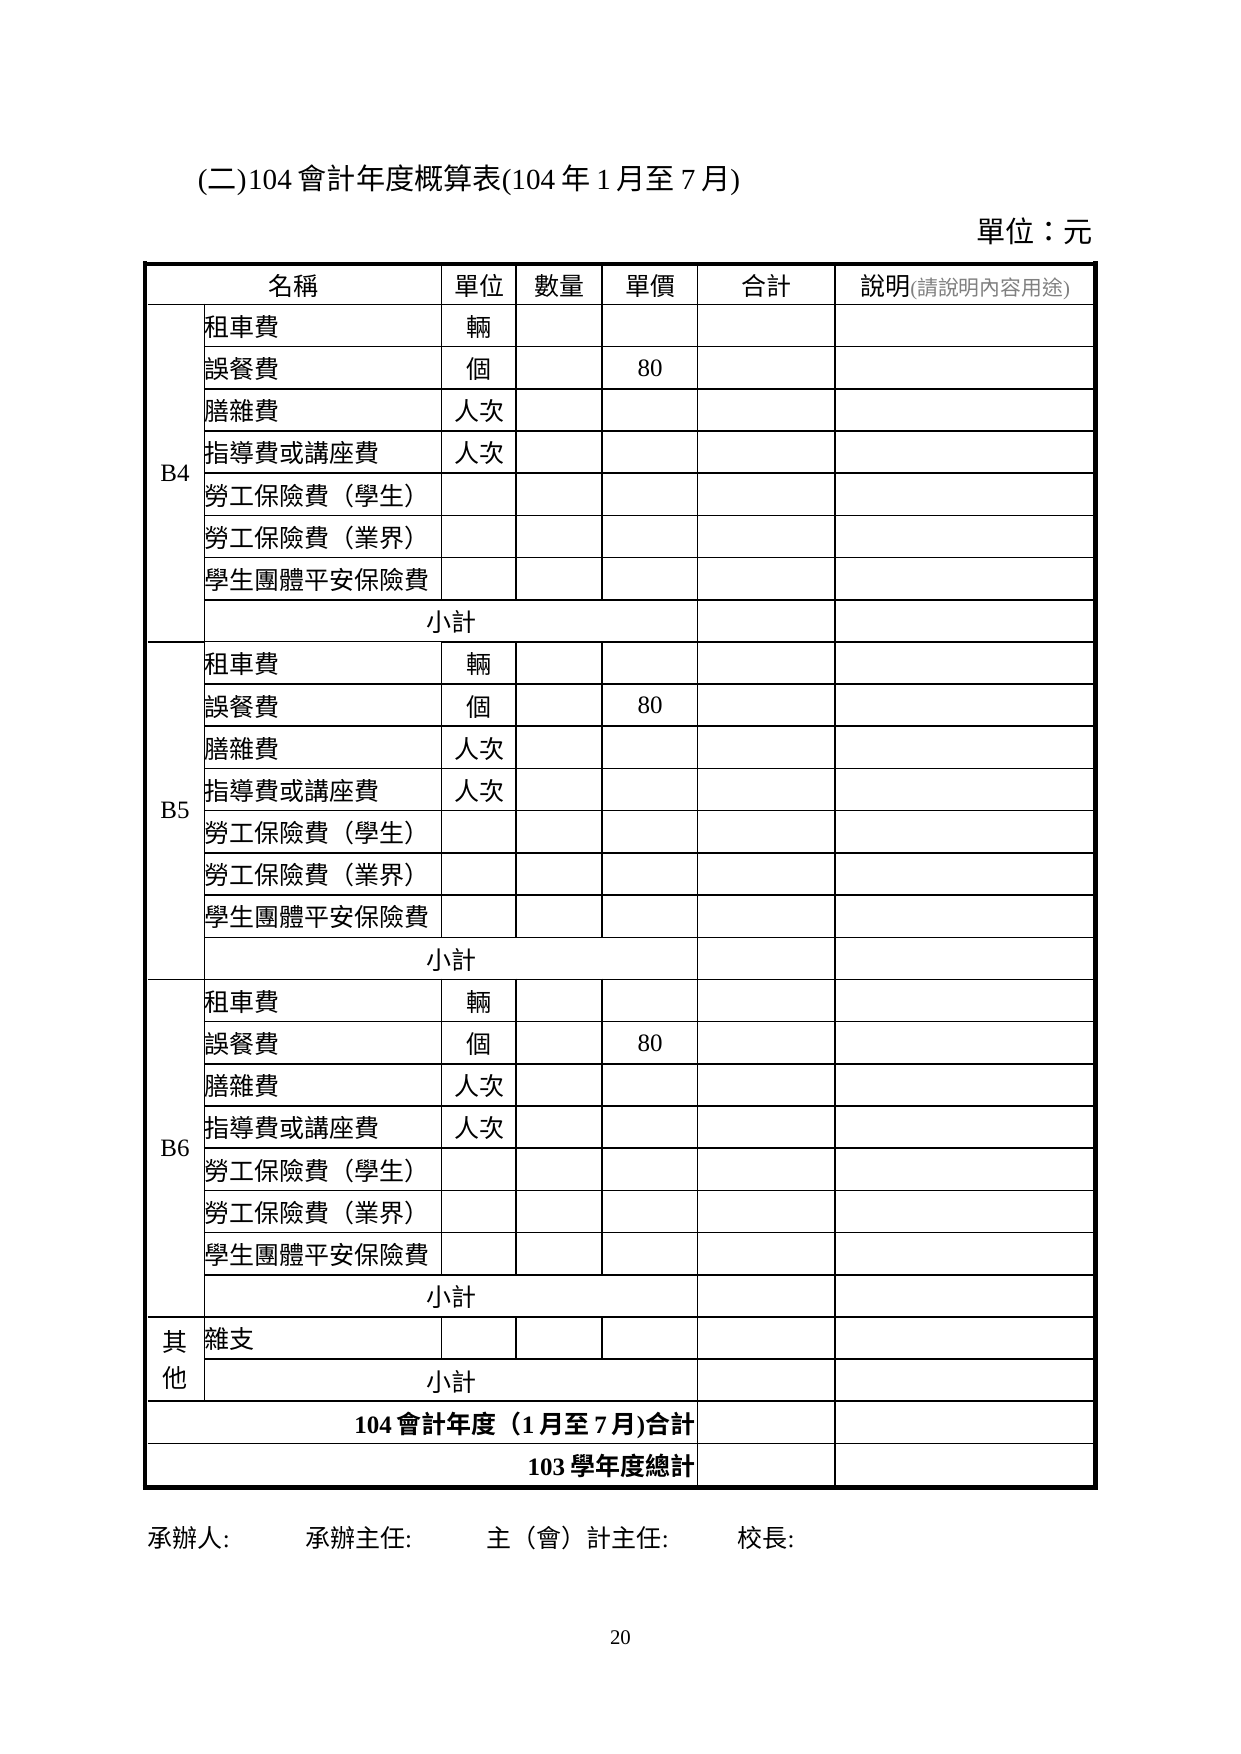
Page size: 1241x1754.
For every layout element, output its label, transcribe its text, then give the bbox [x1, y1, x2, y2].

table_cell [698, 1318, 834, 1358]
table_cell 租車費 [205, 305, 441, 346]
table_cell [836, 1360, 1093, 1400]
table_cell 誤餐費 [205, 347, 441, 388]
table_cell [836, 769, 1093, 810]
table_cell [836, 558, 1093, 599]
table_cell 個 [442, 1022, 515, 1063]
table_cell [698, 1191, 834, 1232]
table_header 單位 [442, 266, 515, 303]
table_cell [698, 1360, 834, 1400]
table_cell [517, 854, 601, 894]
table_cell 80 [603, 1022, 697, 1063]
table_cell [603, 432, 697, 472]
table_cell [836, 1318, 1093, 1358]
table_cell 小計 [205, 601, 697, 641]
table_cell [603, 390, 697, 430]
table_cell [836, 1107, 1093, 1147]
table_cell 小計 [205, 938, 697, 978]
table_cell 膳雜費 [205, 727, 441, 768]
table_cell 輛 [442, 643, 515, 683]
table_cell [603, 558, 697, 599]
table_cell [603, 1065, 697, 1105]
table_header 單價 [603, 266, 697, 303]
table_cell [698, 685, 834, 725]
table_cell [517, 1233, 601, 1274]
table_cell 學生團體平安保險費 [205, 1233, 441, 1274]
table_header 說明(請說明內容用途) [836, 266, 1093, 303]
table_cell [698, 811, 834, 852]
table_cell 人次 [442, 1065, 515, 1105]
table_cell [698, 1065, 834, 1105]
table_cell [517, 727, 601, 768]
table_cell 個 [442, 685, 515, 725]
table_cell [698, 980, 834, 1021]
table_cell [442, 896, 515, 936]
table_cell 學生團體平安保險費 [205, 558, 441, 599]
table_cell [698, 601, 834, 641]
table_cell 其 他 [147, 1317, 204, 1400]
table_cell 勞工保險費（業界） [205, 854, 441, 894]
table_cell [836, 347, 1093, 388]
table_cell [442, 474, 515, 514]
table_cell [698, 1233, 834, 1274]
table_cell [836, 432, 1093, 472]
table_cell [603, 1191, 697, 1232]
table_cell [603, 727, 697, 768]
table_cell 103學年度總計 [147, 1444, 697, 1485]
table_cell B5 [147, 642, 204, 978]
table_cell [603, 474, 697, 514]
table_cell 104會計年度（1月至7月)合計 [147, 1401, 697, 1443]
table_cell [698, 347, 834, 388]
table_cell [603, 1107, 697, 1147]
table_cell 膳雜費 [205, 390, 441, 430]
table_cell [517, 558, 601, 599]
table_cell [517, 1065, 601, 1105]
table_cell [836, 938, 1093, 978]
table_cell [698, 643, 834, 683]
table_cell 個 [442, 347, 515, 388]
table_cell B4 [147, 305, 204, 641]
table_cell 人次 [442, 390, 515, 430]
table_cell [698, 896, 834, 936]
table_header 合計 [698, 266, 834, 303]
table_cell 輛 [442, 980, 515, 1021]
table_cell 80 [603, 347, 697, 388]
table_cell [836, 980, 1093, 1021]
table_header 名稱 [147, 266, 441, 303]
table_cell [517, 474, 601, 514]
table_cell B6 [147, 980, 204, 1316]
table_cell 勞工保險費（學生） [205, 811, 441, 852]
text 承辦人: 承辦主任: 主（會）計主任: 校長: [148, 1517, 1092, 1555]
table_cell [836, 1149, 1093, 1189]
table_cell 指導費或講座費 [205, 432, 441, 472]
table_cell 學生團體平安保險費 [205, 896, 441, 936]
table_cell 勞工保險費（學生） [205, 1149, 441, 1189]
table_cell [517, 896, 601, 936]
table_cell [836, 390, 1093, 430]
table_cell [517, 432, 601, 472]
table_cell 租車費 [205, 642, 441, 683]
table_cell [603, 1149, 697, 1189]
table_cell 指導費或講座費 [205, 1107, 441, 1147]
table_cell [836, 854, 1093, 894]
table_cell 人次 [442, 727, 515, 768]
table_cell [836, 643, 1093, 683]
table_cell 小計 [205, 1360, 697, 1400]
table_cell 誤餐費 [205, 1022, 441, 1063]
table_cell [442, 811, 515, 852]
table_cell 勞工保險費（業界） [205, 1191, 441, 1232]
table_cell [698, 432, 834, 472]
table_cell [603, 811, 697, 852]
subtitle 104會計年度概算表(104年1月至7月) [198, 156, 1092, 198]
table_cell [517, 1191, 601, 1232]
table_cell 輛 [442, 305, 515, 346]
table_cell [603, 305, 697, 346]
table_cell 誤餐費 [205, 685, 441, 725]
table_cell [603, 643, 697, 683]
table_cell [836, 727, 1093, 768]
table_cell [698, 474, 834, 514]
table_cell [698, 727, 834, 768]
table_cell [836, 1022, 1093, 1063]
table_cell [698, 516, 834, 557]
table_cell [603, 1233, 697, 1274]
table_cell 小計 [205, 1276, 697, 1316]
table_cell [603, 1318, 697, 1358]
table_cell [836, 896, 1093, 936]
table_cell [698, 1402, 834, 1443]
table_cell [698, 938, 834, 978]
table_cell 膳雜費 [205, 1065, 441, 1105]
table_cell [698, 1444, 834, 1485]
table_cell [517, 1107, 601, 1147]
text 單位：元 [148, 208, 1092, 251]
table_cell 勞工保險費（學生） [205, 474, 441, 514]
table_cell [836, 474, 1093, 514]
table_cell [442, 1191, 515, 1232]
table_cell [442, 1233, 515, 1274]
table_cell [836, 685, 1093, 725]
table_cell [698, 390, 834, 430]
table_cell [517, 516, 601, 557]
table_cell [442, 1318, 515, 1358]
table_cell [603, 896, 697, 936]
table_cell [517, 811, 601, 852]
table_cell [698, 1276, 834, 1316]
table_cell [836, 1402, 1093, 1443]
table_cell [517, 1318, 601, 1358]
table_cell [517, 980, 601, 1021]
table_cell [698, 769, 834, 810]
table_cell [836, 601, 1093, 641]
table_cell 人次 [442, 1107, 515, 1147]
table_cell 指導費或講座費 [205, 769, 441, 810]
table_cell [698, 1022, 834, 1063]
table_cell 雜支 [205, 1318, 441, 1358]
table_cell 勞工保險費（業界） [205, 516, 441, 557]
table_cell [836, 1444, 1093, 1485]
table_cell [836, 1191, 1093, 1232]
table_cell [603, 769, 697, 810]
table_cell [698, 558, 834, 599]
table_cell [517, 1149, 601, 1189]
table_cell [442, 854, 515, 894]
table_cell [698, 1149, 834, 1189]
table_cell [517, 769, 601, 810]
table_cell [517, 390, 601, 430]
table_cell [836, 516, 1093, 557]
table_cell [603, 516, 697, 557]
table_cell [517, 685, 601, 725]
table_cell 人次 [442, 769, 515, 810]
table_cell [442, 558, 515, 599]
table_cell [836, 1276, 1093, 1316]
table_cell 租車費 [205, 980, 441, 1021]
table_cell [836, 305, 1093, 346]
table_cell [517, 305, 601, 346]
table_cell [698, 1107, 834, 1147]
table_cell [517, 643, 601, 683]
table_cell 80 [603, 685, 697, 725]
table_cell [442, 516, 515, 557]
table_cell [836, 811, 1093, 852]
table_header 數量 [517, 266, 601, 303]
table_cell [698, 305, 834, 346]
table_cell [603, 980, 697, 1021]
table_cell [836, 1065, 1093, 1105]
table_cell [517, 1022, 601, 1063]
table_cell 人次 [442, 432, 515, 472]
table_cell [698, 854, 834, 894]
table_cell [836, 1233, 1093, 1274]
table_cell [442, 1149, 515, 1189]
table_cell [603, 854, 697, 894]
table_cell [517, 347, 601, 388]
